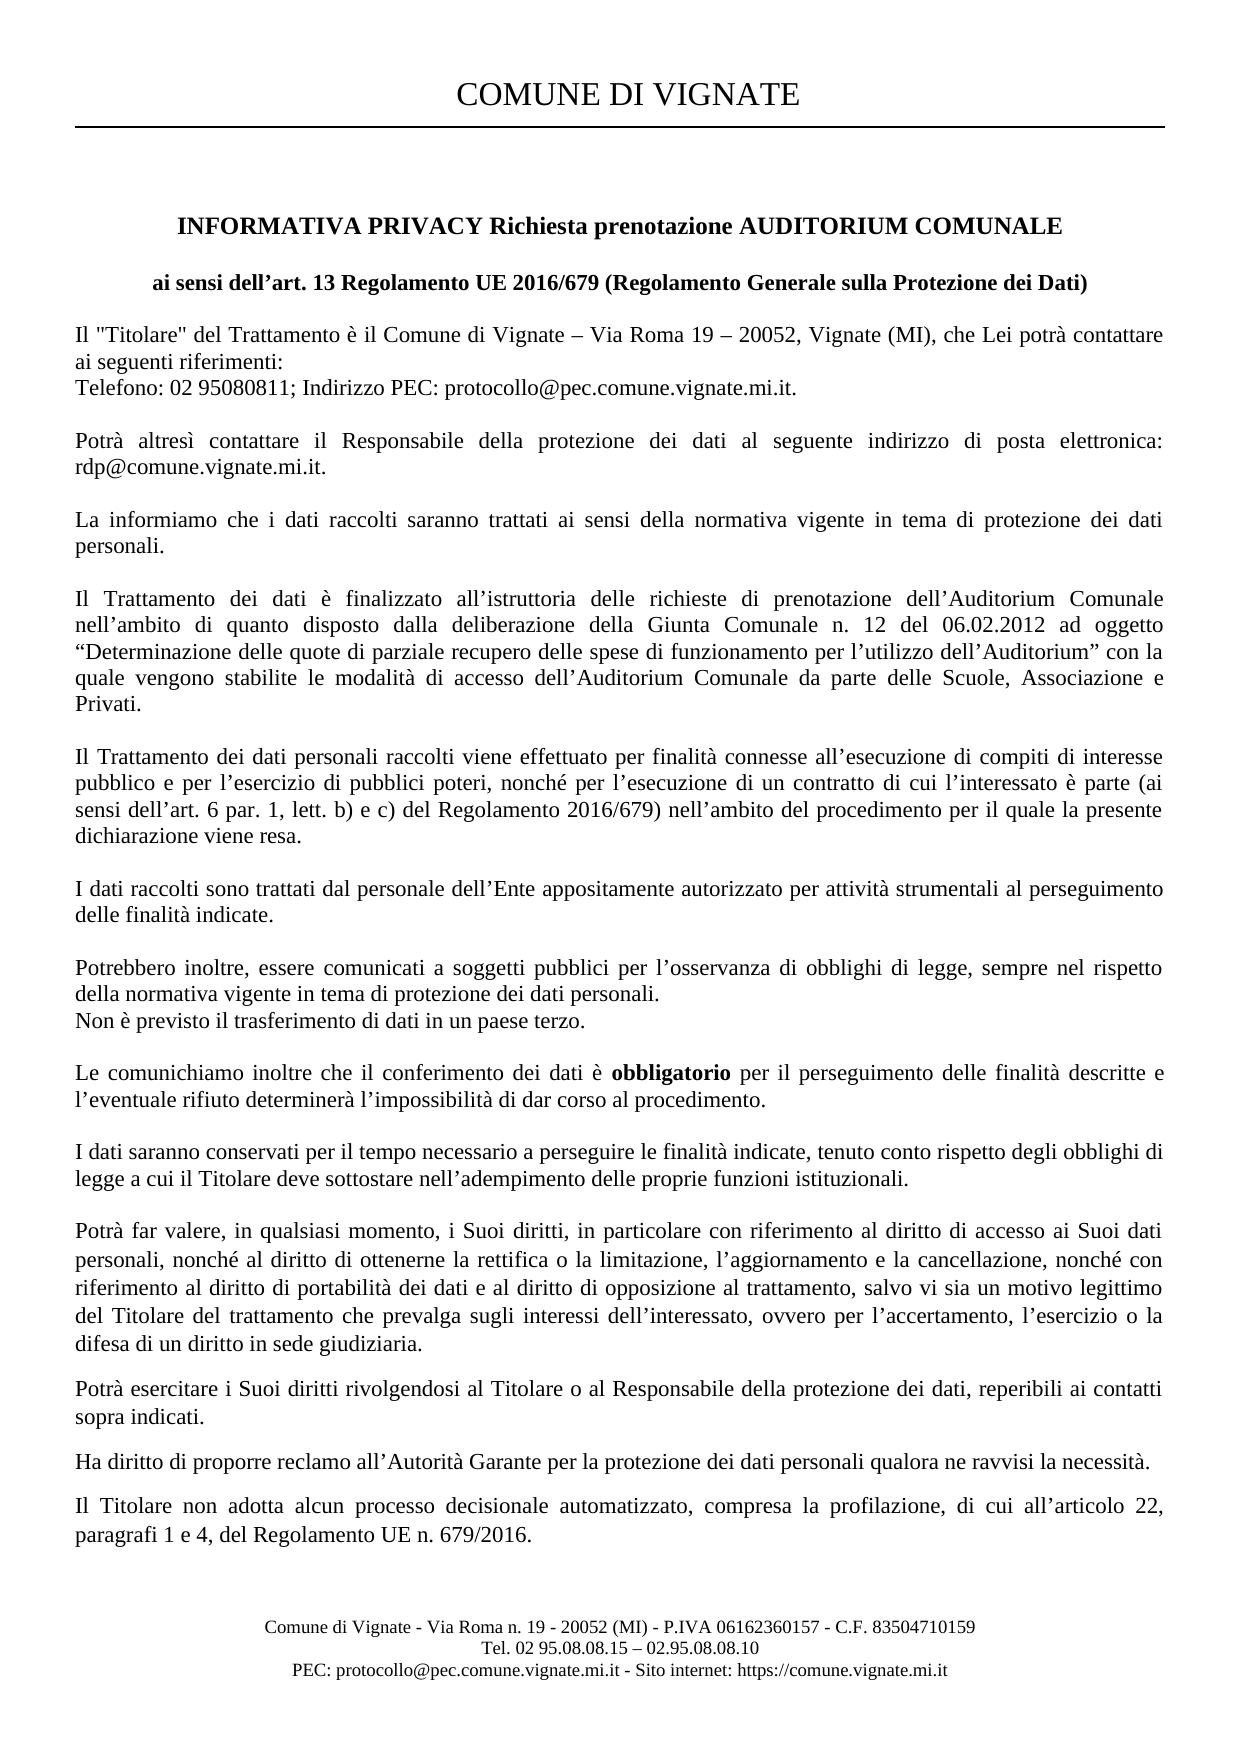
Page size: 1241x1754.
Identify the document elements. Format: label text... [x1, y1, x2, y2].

text Non è previsto il trasferimento di dati in un paese terzo. [75, 1007, 1165, 1033]
text Potrà far valere, in qualsiasi momento, i Suoi diritti, in particolare con riferimento al diritto di accesso ai Suoi dati personali, nonché al diritto di ottenerne la rettifica o la limitazione, l’aggiornamento e la cancellazione, nonché con riferimento al diritto di portabilità dei dati e al diritto di opposizione al trattamento, salvo vi sia un motivo legittimo del Titolare del trattamento che prevalga sugli interessi dell’interessato, ovvero per l’accertamento, l’esercizio o la difesa di un diritto in sede giudiziaria. [75, 1217, 1165, 1356]
text Il "Titolare" del Trattamento è il Comune di Vignate – Via Roma 19 – 20052, Vignate (MI), che Lei potrà contattare ai seguenti riferimenti: [75, 321, 1165, 374]
text Le comunichiamo inoltre che il conferimento dei dati è obbligatorio per il perseguimento delle finalità descritte e l’eventuale rifiuto determinerà l’impossibilità di dar corso al procedimento. [75, 1059, 1165, 1112]
text Telefono: 02 95080811; Indirizzo PEC: protocollo@pec.comune.vignate.mi.it. [75, 374, 1165, 401]
text Potrà esercitare i Suoi diritti rivolgendosi al Titolare o al Responsabile della protezione dei dati, reperibili ai contatti sopra indicati. [75, 1375, 1165, 1429]
text Il Trattamento dei dati personali raccolti viene effettuato per finalità connesse all’esecuzione di compiti di interesse pubblico e per l’esercizio di pubblici poteri, nonché per l’esecuzione di un contratto di cui l’interessato è parte (ai sensi dell’art. 6 par. 1, lett. b) e c) del Regolamento 2016/679) nell’ambito del procedimento per il quale la presente dichiarazione viene resa. [75, 743, 1165, 848]
text Potrebbero inoltre, essere comunicati a soggetti pubblici per l’osservanza di obblighi di legge, sempre nel rispetto della normativa vigente in tema di protezione dei dati personali. [75, 954, 1165, 1007]
text La informiamo che i dati raccolti saranno trattati ai sensi della normativa vigente in tema di protezione dei dati personali. [75, 506, 1165, 559]
text I dati saranno conservati per il tempo necessario a perseguire le finalità indicate, tenuto conto rispetto degli obblighi di legge a cui il Titolare deve sottostare nell’adempimento delle proprie funzioni istituzionali. [75, 1138, 1165, 1191]
text Potrà altresì contattare il Responsabile della protezione dei dati al seguente indirizzo di posta elettronica: rdp@comune.vignate.mi.it. [75, 427, 1165, 479]
text I dati raccolti sono trattati dal personale dell’Ente appositamente autorizzato per attività strumentali al perseguimento delle finalità indicate. [75, 875, 1165, 928]
text INFORMATIVA PRIVACY Richiesta prenotazione AUDITORIUM COMUNALE [75, 211, 1165, 240]
text ai sensi dell’art. 13 Regolamento UE 2016/679 (Regolamento Generale sulla Protezione dei Dati) [75, 269, 1165, 295]
text Il Titolare non adotta alcun processo decisionale automatizzato, compresa la profilazione, di cui all’articolo 22, paragrafi 1 e 4, del Regolamento UE n. 679/2016. [75, 1492, 1165, 1547]
text Il Trattamento dei dati è finalizzato all’istruttoria delle richieste di prenotazione dell’Auditorium Comunale nell’ambito di quanto disposto dalla deliberazione della Giunta Comunale n. 12 del 06.02.2012 ad oggetto “Determinazione delle quote di parziale recupero delle spese di funzionamento per l’utilizzo dell’Auditorium” con la quale vengono stabilite le modalità di accesso dell’Auditorium Comunale da parte delle Scuole, Associazione e Privati. [75, 585, 1165, 717]
text Ha diritto di proporre reclamo all’Autorità Garante per la protezione dei dati personali qualora ne ravvisi la necessità. [75, 1448, 1165, 1474]
